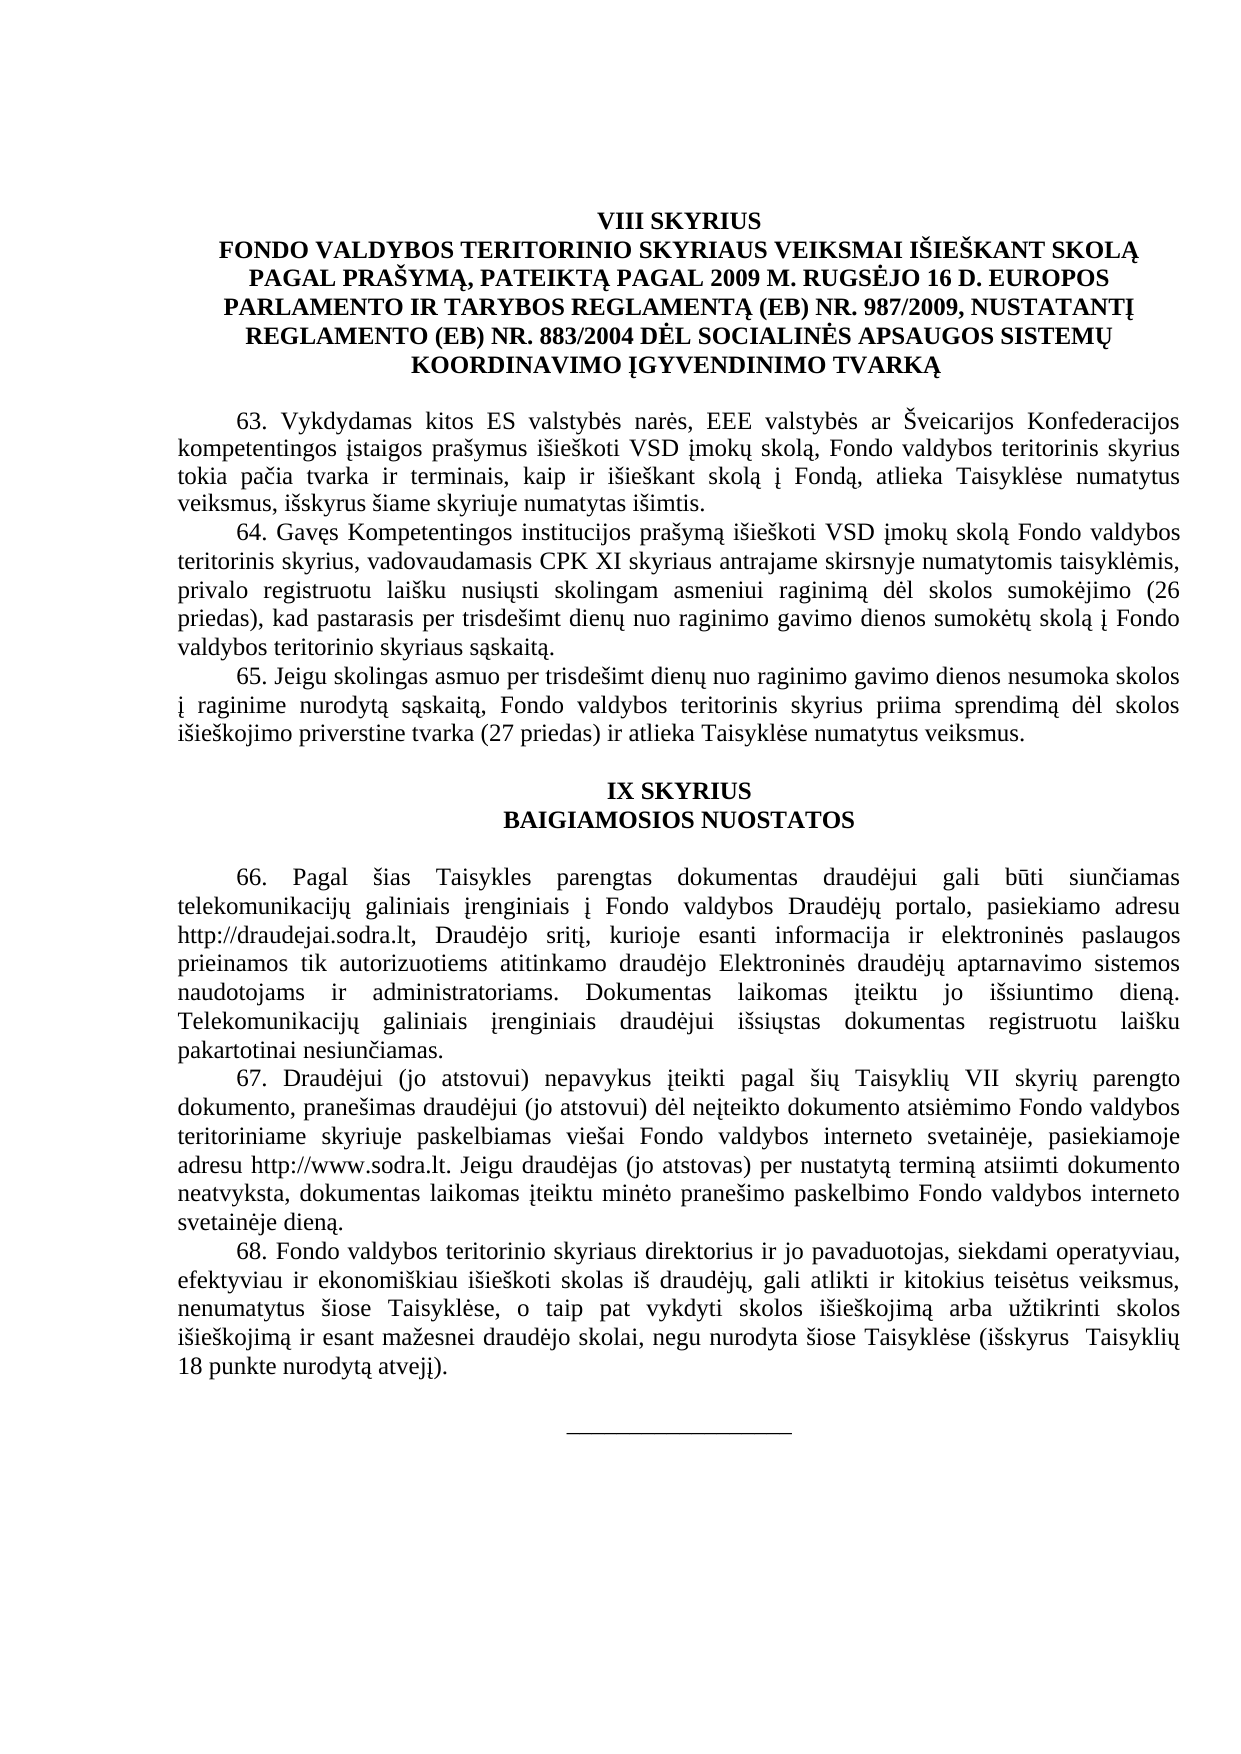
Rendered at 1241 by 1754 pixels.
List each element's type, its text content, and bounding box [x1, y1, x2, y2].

text VIII SKYRIUS [177, 206, 1181, 235]
text 65. Jeigu skolingas asmuo per trisdešimt dienų nuo raginimo gavimo dienos nesumoka skolos į raginime nurodytą sąskaitą, Fondo valdybos teritorinis skyrius priima sprendimą dėl skolos išieškojimo priverstine tvarka (27 priedas) ir atlieka Taisyklėse numatytus veiksmus. [177, 661, 1181, 747]
text 66. Pagal šias Taisykles parengtas dokumentas draudėjui gali būti siunčiamas telekomunikacijų galiniais įrenginiais į Fondo valdybos Draudėjų portalo, pasiekiamo adresu http://draudejai.sodra.lt, Draudėjo sritį, kurioje esanti informacija ir elektroninės paslaugos prieinamos tik autorizuotiems atitinkamo draudėjo Elektroninės draudėjų aptarnavimo sistemos naudotojams ir administratoriams. Dokumentas laikomas įteiktu jo išsiuntimo dieną. Telekomunikacijų galiniais įrenginiais draudėjui išsiųstas dokumentas registruotu laišku pakartotinai nesiunčiamas. [177, 862, 1181, 1063]
text BAIGIAMOSIOS NUOSTATOS [177, 805, 1181, 833]
text __________________ [177, 1408, 1181, 1437]
text 68. Fondo valdybos teritorinio skyriaus direktorius ir jo pavaduotojas, siekdami operatyviau, efektyviau ir ekonomiškiau išieškoti skolas iš draudėjų, gali atlikti ir kitokius teisėtus veiksmus, nenumatytus šiose Taisyklėse, o taip pat vykdyti skolos išieškojimą arba užtikrinti skolos išieškojimą ir esant mažesnei draudėjo skolai, negu nurodyta šiose Taisyklėse (išskyrus Taisyklių 18 punkte nurodytą atvejį). [177, 1236, 1181, 1380]
text 63. Vykdydamas kitos ES valstybės narės, EEE valstybės ar Šveicarijos Konfederacijos kompetentingos įstaigos prašymus išieškoti VSD įmokų skolą, Fondo valdybos teritorinis skyrius tokia pačia tvarka ir terminais, kaip ir išieškant skolą į Fondą, atlieka Taisyklėse numatytus veiksmus, išskyrus šiame skyriuje numatytas išimtis. [177, 407, 1181, 517]
text 64. Gavęs Kompetentingos institucijos prašymą išieškoti VSD įmokų skolą Fondo valdybos teritorinis skyrius, vadovaudamasis CPK XI skyriaus antrajame skirsnyje numatytomis taisyklėmis, privalo registruotu laišku nusiųsti skolingam asmeniui raginimą dėl skolos sumokėjimo (26 priedas), kad pastarasis per trisdešimt dienų nuo raginimo gavimo dienos sumokėtų skolą į Fondo valdybos teritorinio skyriaus sąskaitą. [177, 517, 1181, 661]
text IX SKYRIUS [177, 776, 1181, 805]
text FONDO VALDYBOS TERITORINIO SKYRIAUS VEIKSMAI IŠIEŠKANT SKOLĄ PAGAL PRAŠYMĄ, PATEIKTĄ PAGAL 2009 M. RUGSĖJO 16 D. EUROPOS PARLAMENTO IR TARYBOS REGLAMENTĄ (EB) NR. 987/2009, NUSTATANTĮ REGLAMENTO (EB) NR. 883/2004 DĖL SOCIALINĖS APSAUGOS SISTEMŲ KOORDINAVIMO ĮGYVENDINIMO TVARKĄ [177, 235, 1181, 378]
text 67. Draudėjui (jo atstovui) nepavykus įteikti pagal šių Taisyklių VII skyrių parengto dokumento, pranešimas draudėjui (jo atstovui) dėl neįteikto dokumento atsiėmimo Fondo valdybos teritoriniame skyriuje paskelbiamas viešai Fondo valdybos interneto svetainėje, pasiekiamoje adresu http://www.sodra.lt. Jeigu draudėjas (jo atstovas) per nustatytą terminą atsiimti dokumento neatvyksta, dokumentas laikomas įteiktu minėto pranešimo paskelbimo Fondo valdybos interneto svetainėje dieną. [177, 1063, 1181, 1236]
